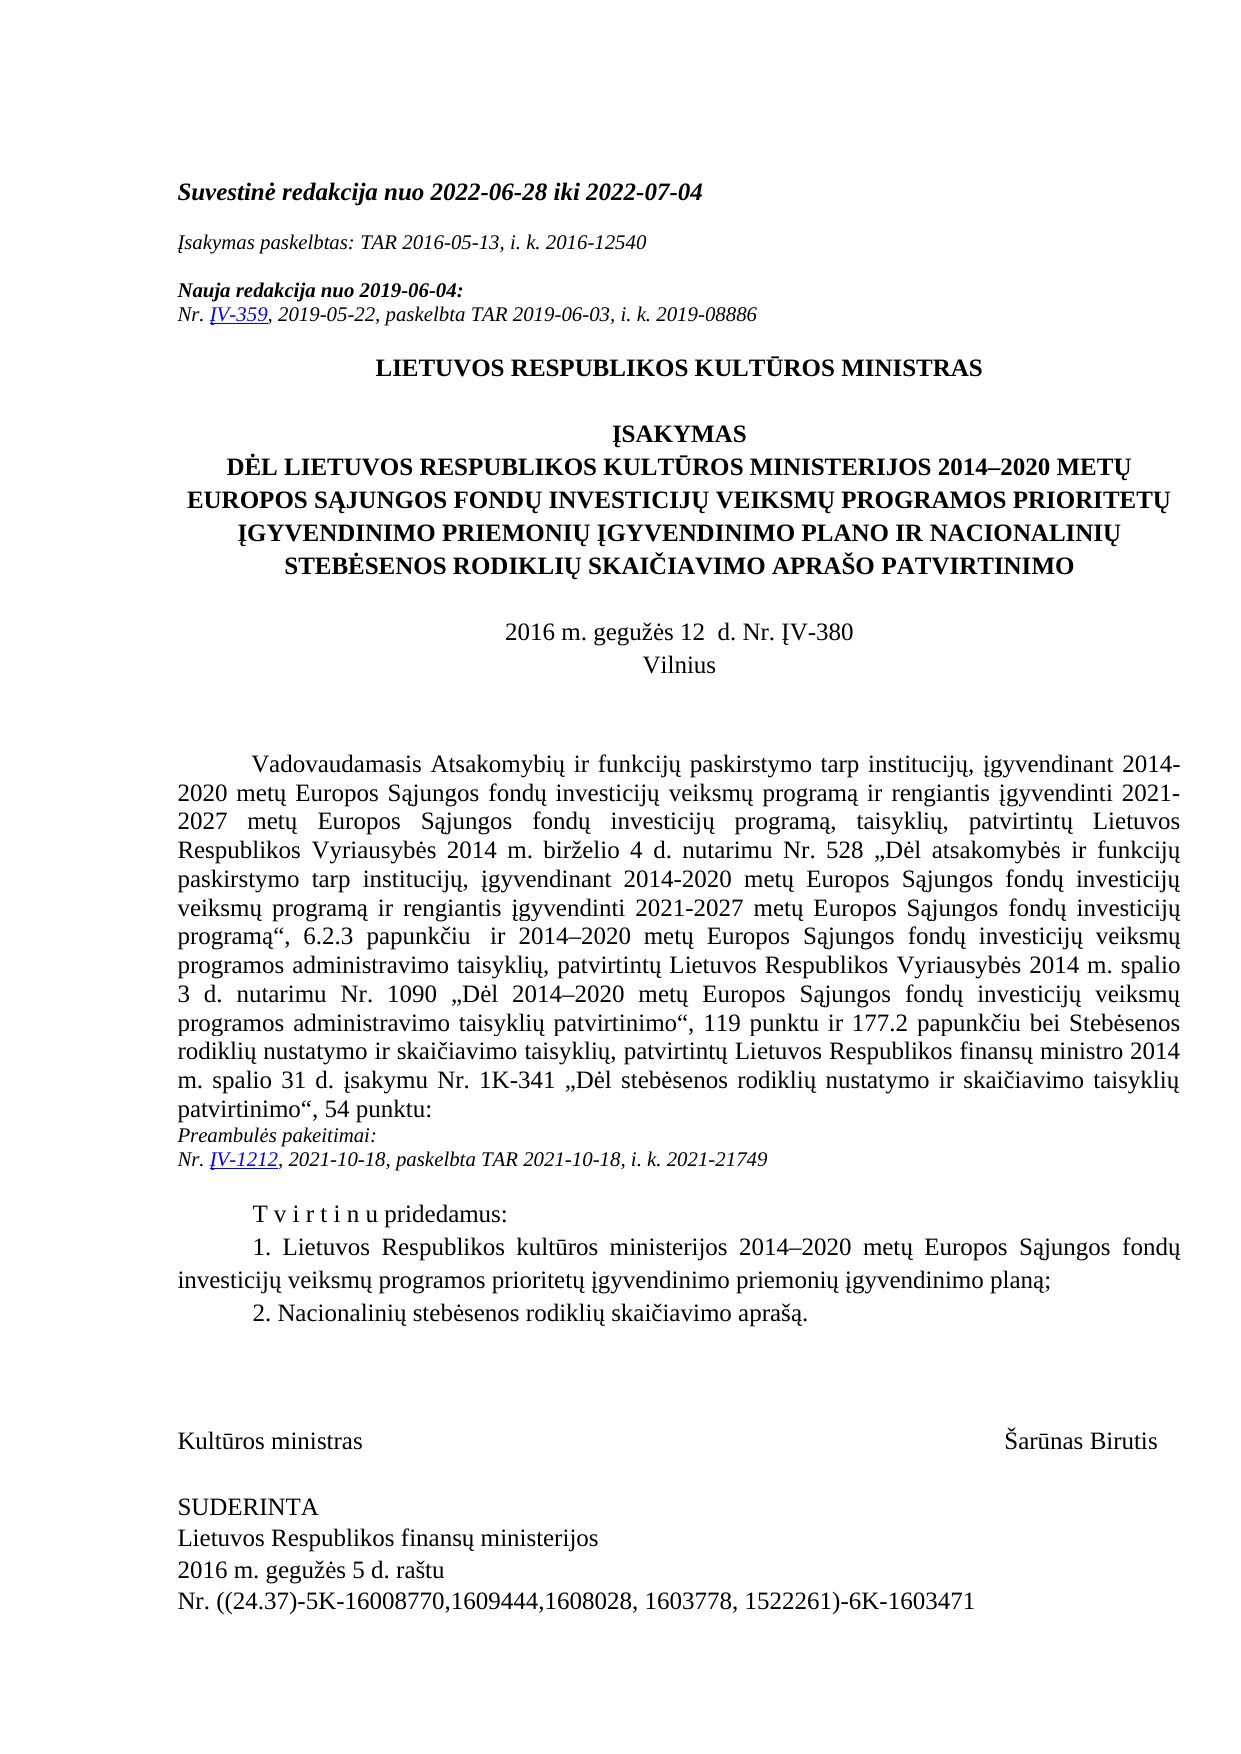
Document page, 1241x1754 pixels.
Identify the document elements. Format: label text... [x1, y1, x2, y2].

text 2. Nacionalinių stebėsenos rodiklių skaičiavimo aprašą. [177, 1298, 1181, 1327]
text Nauja redakcija nuo 2019-06-04: [177, 278, 1181, 302]
text dėl LIETUVOS RESPUBLIKOS kultūros MINISTERIJOS 2014–2020 mETŲ europos sąjungos fondų investicijų veiksmų programos prioritetŲ įgyvendinimo priemonių įgyvendinimo plano ir NACIONALINIŲ STEBĖSENOS RODIKLIŲ SKAIČIAVIMO APRAŠO patvirtinimo [177, 452, 1181, 579]
text LIETUVOS RESPUBLIKOS KULTŪROS MINISTRAS [177, 353, 1181, 381]
text Suvestinė redakcija nuo 2022-06-28 iki 2022-07-04 [177, 177, 1181, 206]
text Nr. ĮV-1212, 2021-10-18, paskelbta TAR 2021-10-18, i. k. 2021-21749 [177, 1147, 1181, 1171]
text 1. Lietuvos Respublikos kultūros ministerijos 2014–2020 metų Europos Sąjungos fondų investicijų veiksmų programos prioritetų įgyvendinimo priemonių įgyvendinimo planą; [177, 1232, 1181, 1294]
text 2016 m. gegužės 12 d. Nr. ĮV-380 [177, 617, 1181, 646]
text Preambulės pakeitimai: [177, 1123, 1181, 1147]
text 2016 m. gegužės 5 d. raštu [177, 1555, 1181, 1583]
text Vadovaudamasis Atsakomybių ir funkcijų paskirstymo tarp institucijų, įgyvendinant 2014-2020 metų Europos Sąjungos fondų investicijų veiksmų programą ir rengiantis įgyvendinti 2021-2027 metų Europos Sąjungos fondų investicijų programą, taisyklių, patvirtintų Lietuvos Respublikos Vyriausybės 2014 m. birželio 4 d. nutarimu Nr. 528 „Dėl atsakomybės ir funkcijų paskirstymo tarp institucijų, įgyvendinant 2014-2020 metų Europos Sąjungos fondų investicijų veiksmų programą ir rengiantis įgyvendinti 2021-2027 metų Europos Sąjungos fondų investicijų programą“, 6.2.3 papunkčiu ir 2014–2020 metų Europos Sąjungos fondų investicijų veiksmų programos administravimo taisyklių, patvirtintų Lietuvos Respublikos Vyriausybės 2014 m. spalio 3 d. nutarimu Nr. 1090 „Dėl 2014–2020 metų Europos Sąjungos fondų investicijų veiksmų programos administravimo taisyklių patvirtinimo“, 119 punktu ir 177.2 papunkčiu bei Stebėsenos rodiklių nustatymo ir skaičiavimo taisyklių, patvirtintų Lietuvos Respublikos finansų ministro 2014 m. spalio 31 d. įsakymu Nr. 1K-341 „Dėl stebėsenos rodiklių nustatymo ir skaičiavimo taisyklių patvirtinimo“, 54 punktu: [177, 749, 1181, 1123]
text Vilnius [177, 650, 1181, 678]
text Nr. ((24.37)-5K-16008770,1609444,1608028, 1603778, 1522261)-6K-1603471 [177, 1586, 1181, 1614]
text T v i r t i n u pridedamus: [177, 1199, 1181, 1228]
text SUDERINTA [177, 1492, 1181, 1521]
text Lietuvos Respublikos finansų ministerijos [177, 1523, 1181, 1552]
text Kultūros ministras Šarūnas Birutis [177, 1426, 1181, 1455]
text ĮSAKYMAS [177, 419, 1181, 447]
text Įsakymas paskelbtas: TAR 2016-05-13, i. k. 2016-12540 [177, 230, 1181, 254]
text Nr. ĮV-359, 2019-05-22, paskelbta TAR 2019-06-03, i. k. 2019-08886 [177, 302, 1181, 326]
